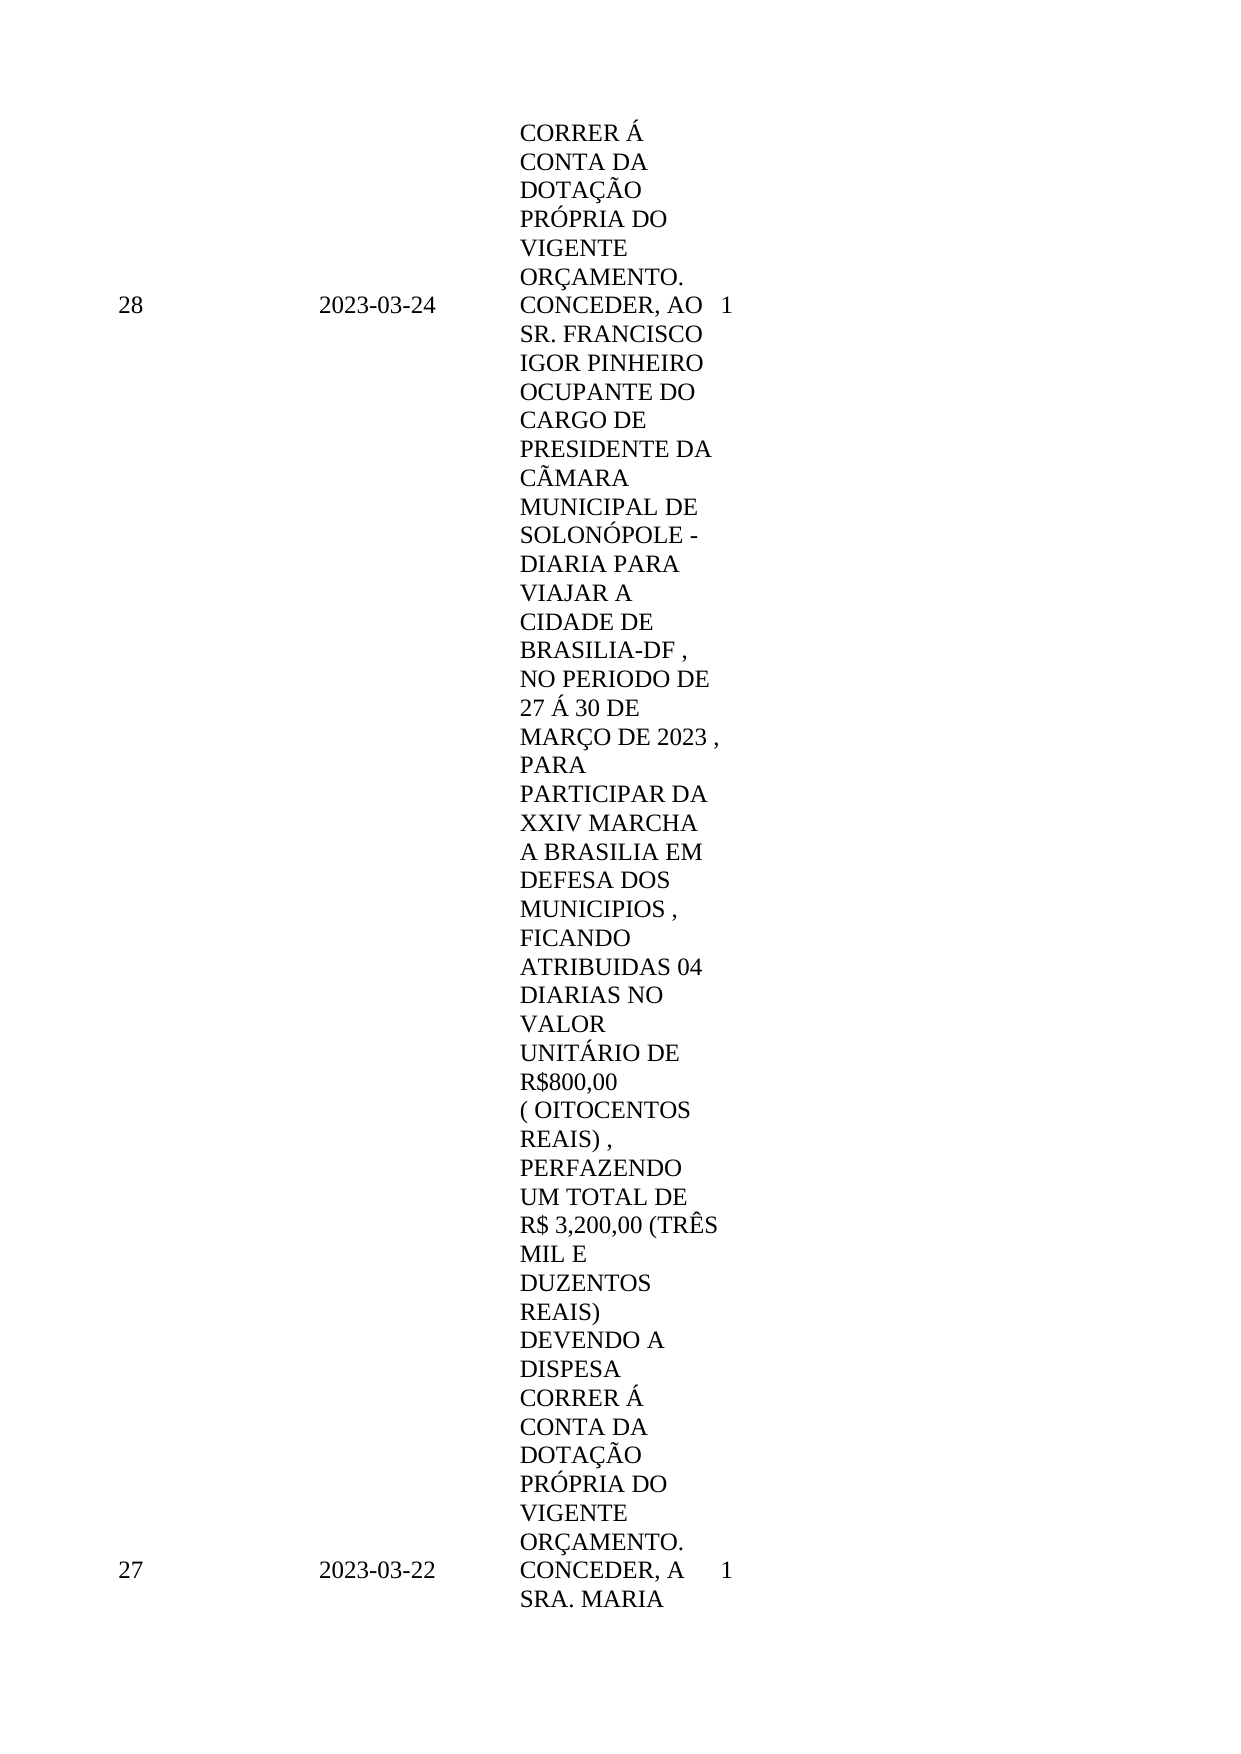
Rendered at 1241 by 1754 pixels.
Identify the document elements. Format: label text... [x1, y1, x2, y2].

table_cell CONCEDER, A SRA. MARIA [520, 1556, 720, 1613]
table_cell [921, 291, 1122, 1556]
table_cell CORRER Á CONTA DA DOTAÇÃO PRÓPRIA DO VIGENTE ORÇAMENTO. [520, 118, 720, 291]
table_cell CONCEDER, AO SR. FRANCISCO IGOR PINHEIRO OCUPANTE DO CARGO DE PRESIDENTE DA CÃMARA MUNICIPAL DE SOLONÓPOLE - DIARIA PARA VIAJAR A CIDADE DE BRASILIA-DF , NO PERIODO DE 27 Á 30 DE MARÇO DE 2023 , PARA PARTICIPAR DA XXIV MARCHA A BRASILIA EM DEFESA DOS MUNICIPIOS , FICANDO ATRIBUIDAS 04 DIARIAS NO VALOR UNITÁRIO DE R$800,00 ( OITOCENTOS REAIS) , PERFAZENDO UM TOTAL DE R$ 3,200,00 (TRÊS MIL E DUZENTOS REAIS) DEVENDO A DISPESA CORRER Á CONTA DA DOTAÇÃO PRÓPRIA DO VIGENTE ORÇAMENTO. [520, 291, 720, 1556]
table_cell 27 [118, 1556, 319, 1613]
table_cell 1 [720, 291, 921, 1556]
table_cell [720, 118, 921, 291]
table_cell 28 [118, 291, 319, 1556]
table_cell [118, 118, 319, 291]
table_cell 1 [720, 1556, 921, 1613]
table_cell 2023-03-24 [319, 291, 519, 1556]
table_cell 2023-03-22 [319, 1556, 519, 1613]
table_cell [921, 118, 1122, 291]
table_cell [319, 118, 519, 291]
table_cell [921, 1556, 1122, 1613]
